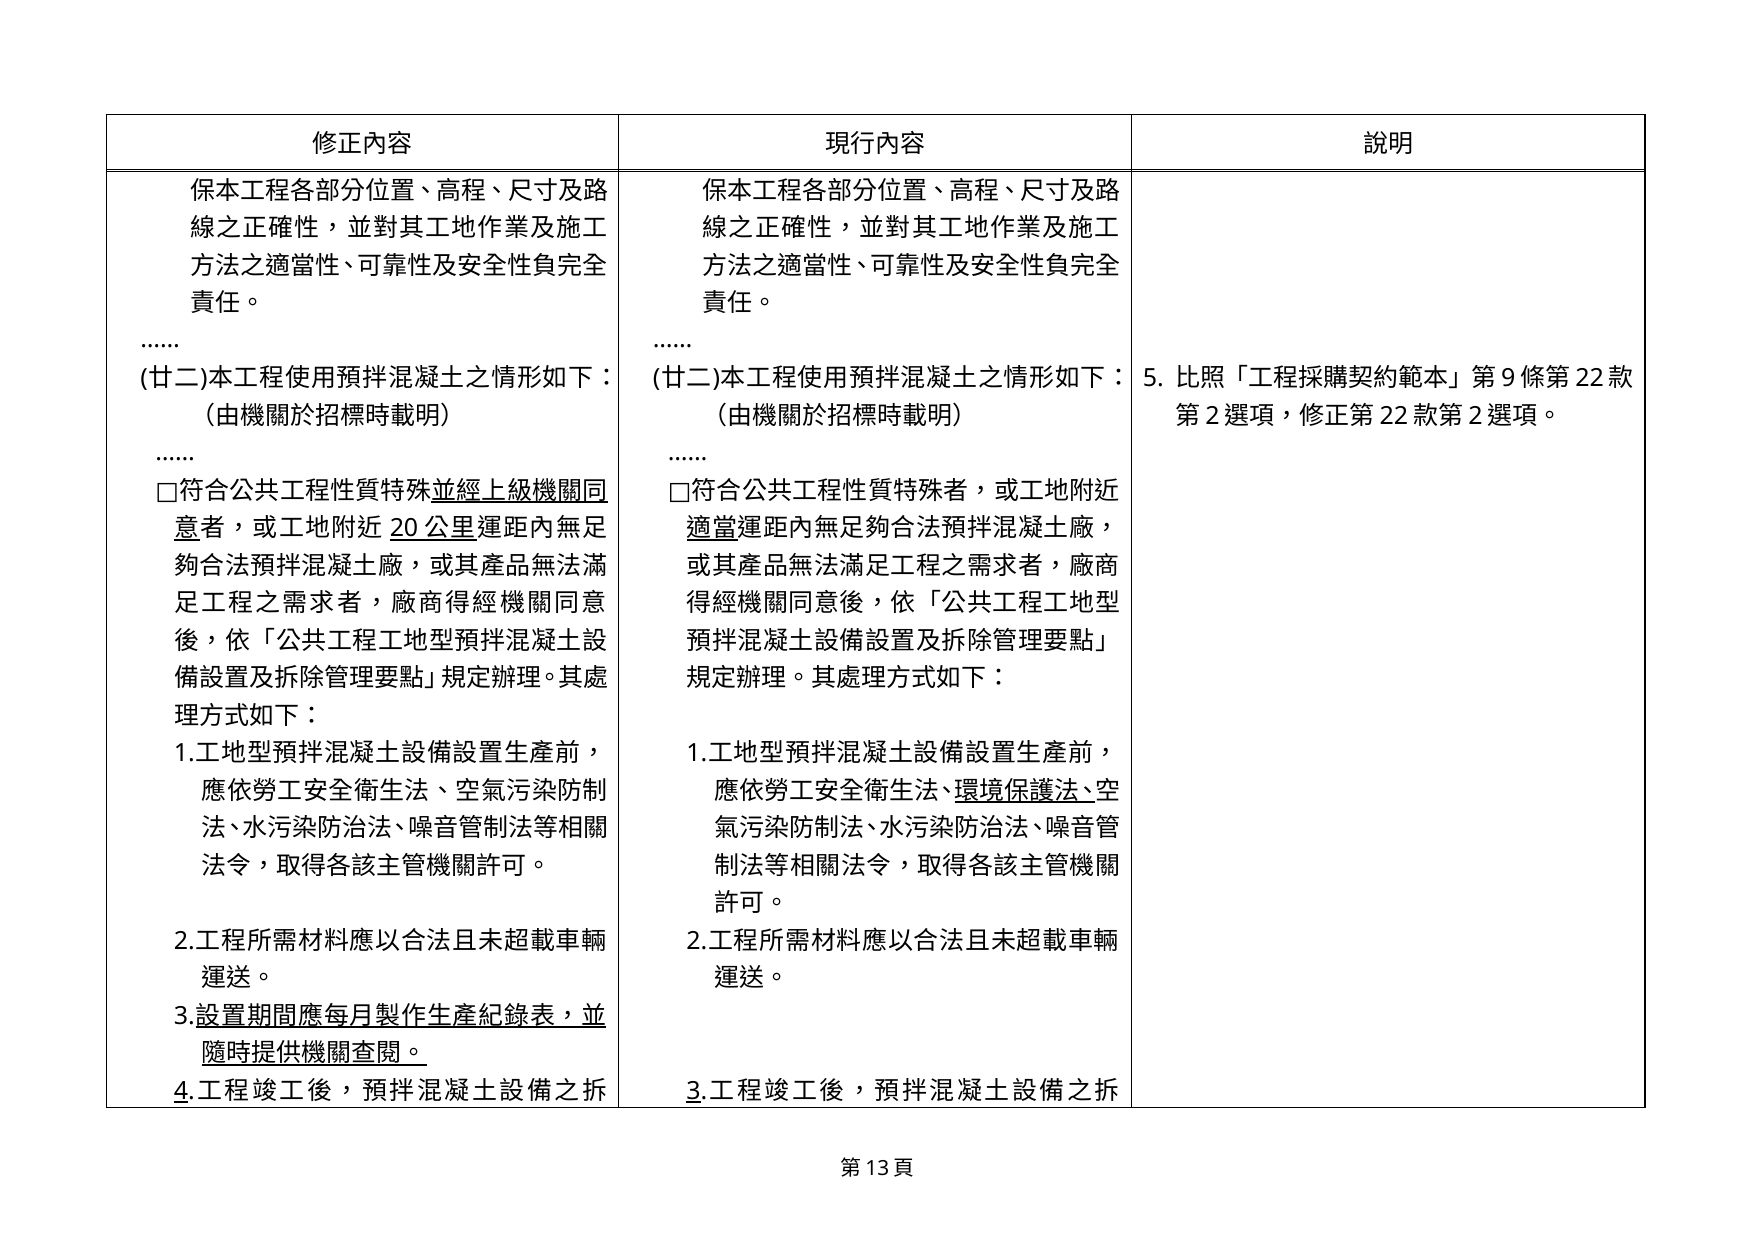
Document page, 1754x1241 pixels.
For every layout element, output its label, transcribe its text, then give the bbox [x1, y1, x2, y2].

table_header 現行內容 [619, 115, 1131, 168]
table_cell 保本工程各部分位置、高程、尺寸及路線之正確性，並對其工地作業及施工方法之適當性、可靠性及安全性負完全責任。 …… (廿二)本工程使用預拌混凝土之情形如下：（由機關於招標時載明） …… □符合公共工程性質特殊並經上級機關同意者，或工地附近20公里運距內無足夠合法預拌混凝土廠，或其產品無法滿足工程之需求者，廠商得經機關同意後，依「公共工程工地型預拌混凝土設備設置及拆除管理要點」規定辦理。其處理方式如下： 1.工地型預拌混凝土設備設置生產前，應依勞工安全衛生法、空氣污染防制法、水污染防治法、噪音管制法等相關法令，取得各該主管機關許可。 2.工程所需材料應以合法且未超載車輛運送。 3.設置期間應每月製作生產紀錄表，並隨時提供機關查閱。 4.工程竣工後，預拌混凝土設備之拆 [107, 172, 618, 1107]
table_cell 保本工程各部分位置、高程、尺寸及路線之正確性，並對其工地作業及施工方法之適當性、可靠性及安全性負完全責任。 …… (廿二)本工程使用預拌混凝土之情形如下：（由機關於招標時載明） …… □符合公共工程性質特殊者，或工地附近適當運距內無足夠合法預拌混凝土廠，或其產品無法滿足工程之需求者，廠商得經機關同意後，依「公共工程工地型預拌混凝土設備設置及拆除管理要點」規定辦理。其處理方式如下： 1.工地型預拌混凝土設備設置生產前，應依勞工安全衛生法、環境保護法、空氣污染防制法、水污染防治法、噪音管制法等相關法令，取得各該主管機關許可。 2.工程所需材料應以合法且未超載車輛運送。 3.工程竣工後，預拌混凝土設備之拆 [619, 172, 1131, 1107]
table_cell 比照「工程採購契約範本」第9條第3款，修正第3款。 比照「工程採購契約範本」第9條第12款，修正第12款。 「行政院勞工委員會」於103年2月17日改制為「勞動部」，並比照「工程採購契約範本」第9條第13款，修正第13款。 第15款酌修文字。 比照「工程採購契約範本」第9條第22款第2選項，修正第22款第2選項。 [1132, 172, 1644, 1107]
table_header 說明 [1132, 115, 1644, 168]
table_header 修正內容 [107, 115, 618, 168]
